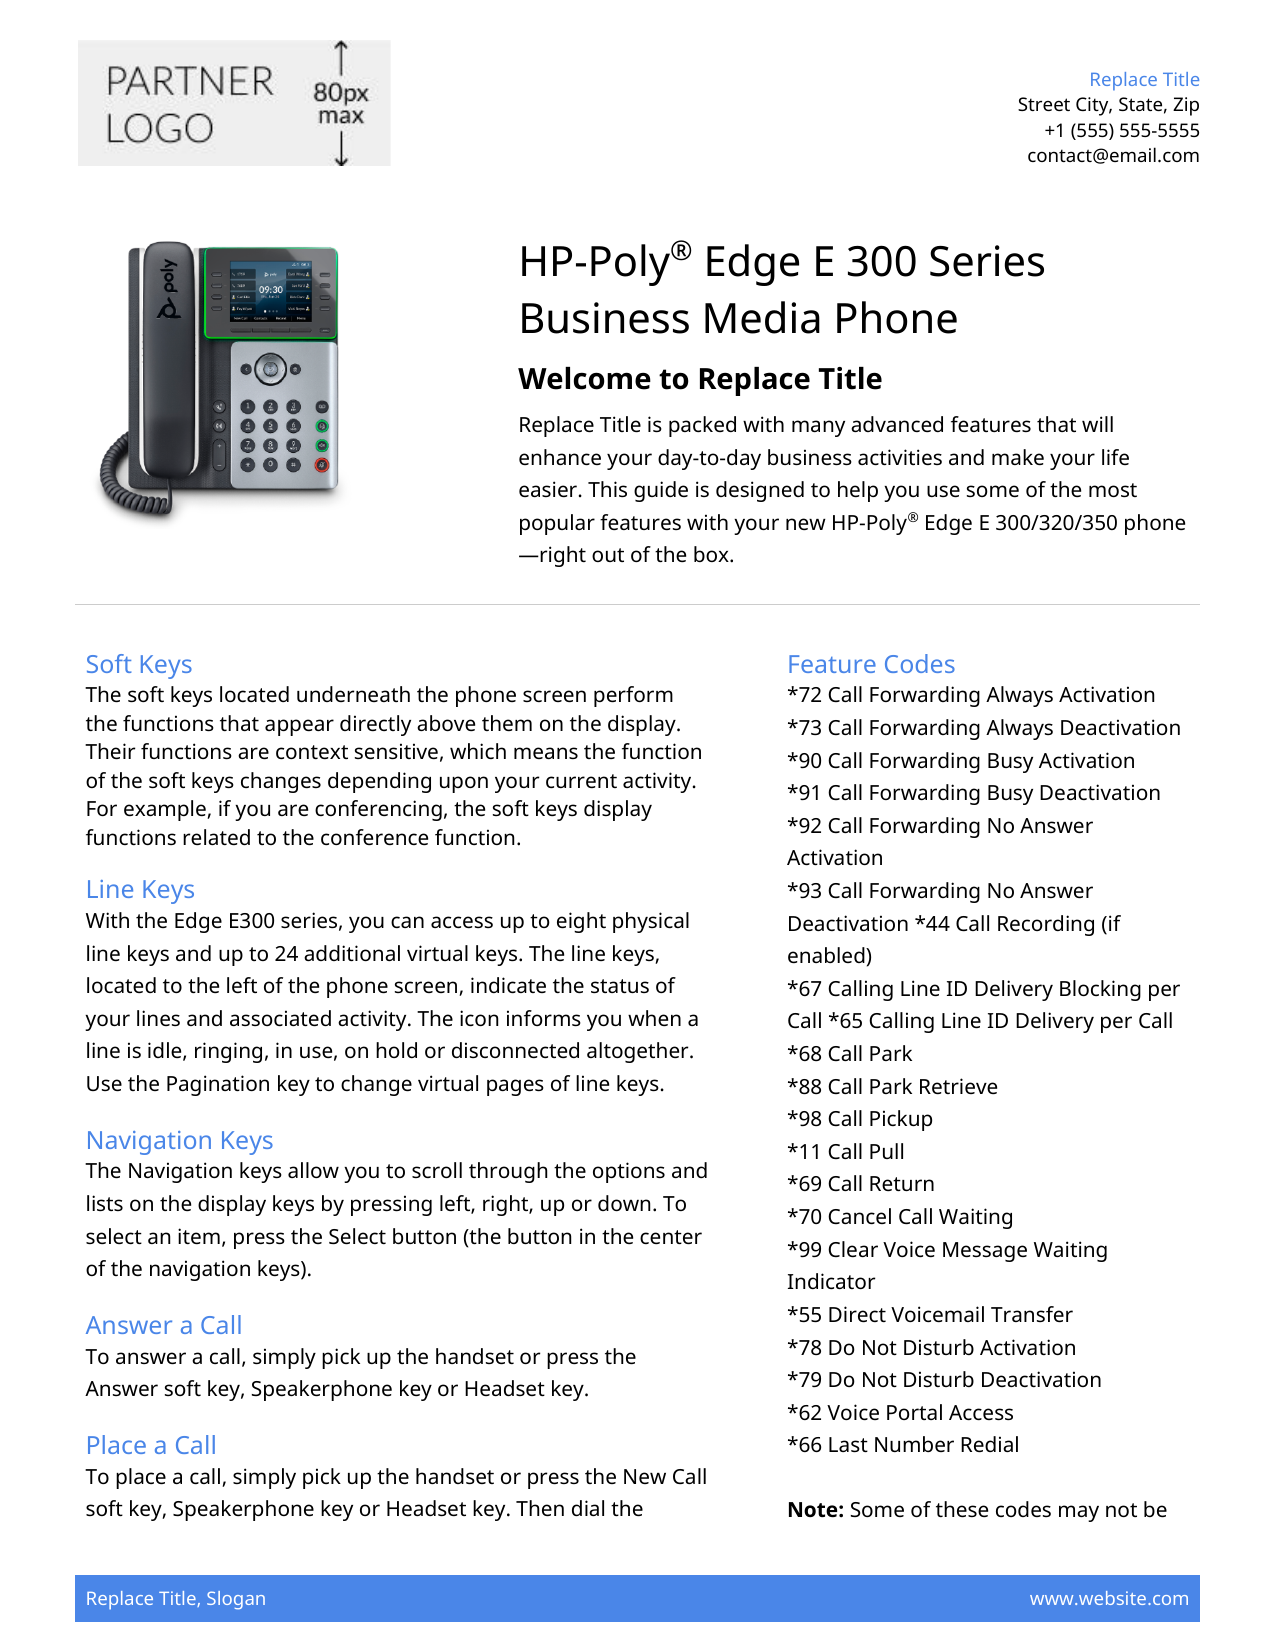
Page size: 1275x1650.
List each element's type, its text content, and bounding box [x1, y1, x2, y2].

table_header HP-Poly® Edge E 300 Series Business Media Phone Welcome to Replace Title Replace Title is packed with many advanced features that will enhance your day-to-day business activities and make your life easier. This guide is designed to help you use some of the most popular features with your new HP-Poly® Edge E 300/320/350 phone —right out of the box. [508, 221, 1200, 604]
table_header Feature Codes *72 Call Forwarding Always Activation *73 Call Forwarding Always Deactivation *90 Call Forwarding Busy Activation *91 Call Forwarding Busy Deactivation *92 Call Forwarding No Answer Activation *93 Call Forwarding No Answer Deactivation *44 Call Recording (if enabled) *67 Calling Line ID Delivery Blocking per Call *65 Calling Line ID Delivery per Call *68 Call Park *88 Call Park Retrieve *98 Call Pickup *11 Call Pull *69 Call Return *70 Cancel Call Waiting *99 Clear Voice Message Waiting Indicator *55 Direct Voicemail Transfer *78 Do Not Disturb Activation *79 Do Not Disturb Deactivation *62 Voice Portal Access *66 Last Number Redial Note: Some of these codes may not be [776, 636, 1200, 1534]
table_header [720, 636, 776, 1534]
table_header Soft Keys The soft keys located underneath the phone screen perform the functions that appear directly above them on the display. Their functions are context sensitive, which means the function of the soft keys changes depending upon your current activity. For example, if you are conferencing, the soft keys display functions related to the conference function. Line Keys With the Edge E300 series, you can access up to eight physical line keys and up to 24 additional virtual keys. The line keys, located to the left of the phone screen, indicate the status of your lines and associated activity. The icon informs you when a line is idle, ringing, in use, on hold or disconnected altogether. Use the Pagination key to change virtual pages of line keys. Navigation Keys The Navigation keys allow you to scroll through the options and lists on the display keys by pressing left, right, up or down. To select an item, press the Select button (the button in the center of the navigation keys). Answer a Call To answer a call, simply pick up the handset or press the Answer soft key, Speakerphone key or Headset key. Place a Call To place a call, simply pick up the handset or press the New Call soft key, Speakerphone key or Headset key. Then dial the [75, 636, 720, 1534]
table_header [75, 221, 508, 604]
